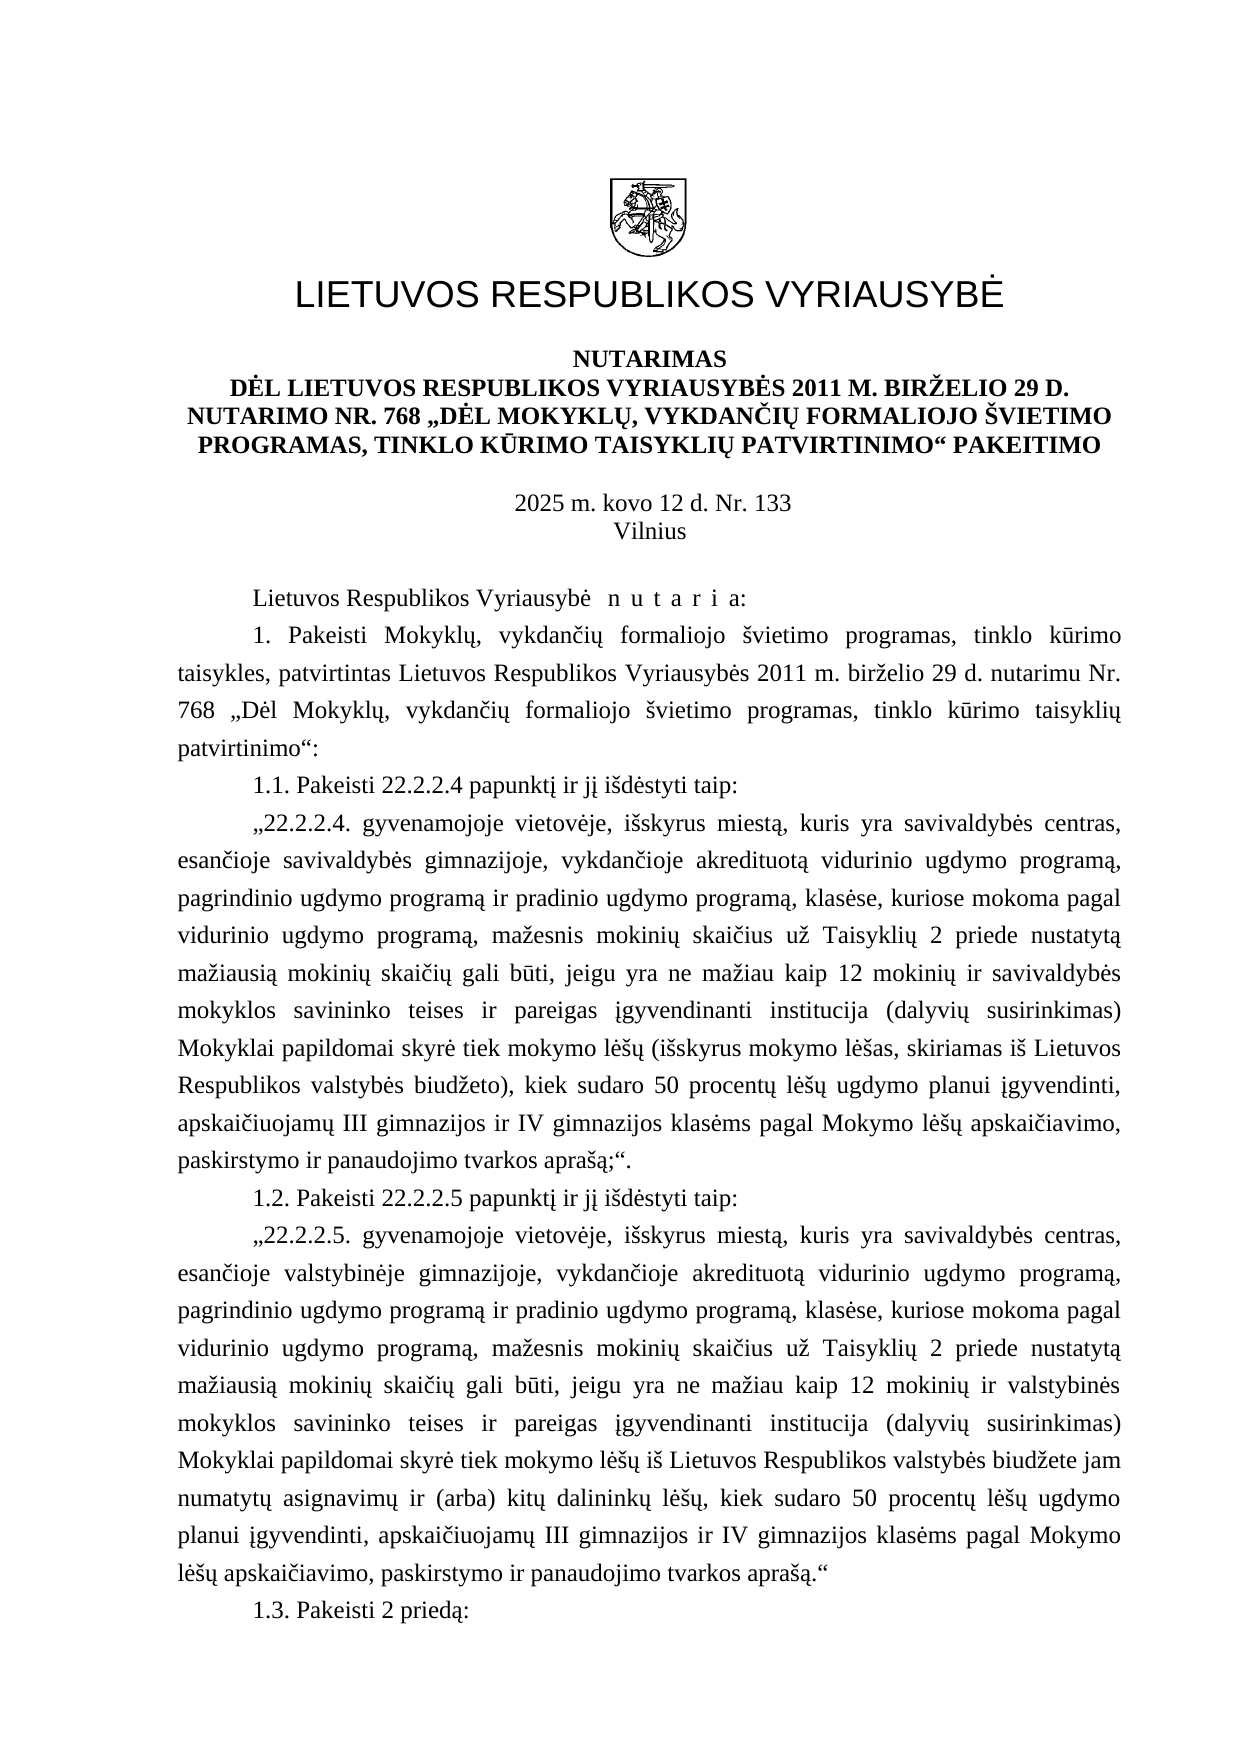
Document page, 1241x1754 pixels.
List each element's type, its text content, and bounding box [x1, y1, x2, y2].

text 1.3. Pakeisti 2 priedą: [177, 1586, 1122, 1624]
text „22.2.2.4. gyvenamojoje vietovėje, išskyrus miestą, kuris yra savivaldybės centras, esančioje savivaldybės gimnazijoje, vykdančioje akredituotą vidurinio ugdymo programą, pagrindinio ugdymo programą ir pradinio ugdymo programą, klasėse, kuriose mokoma pagal vidurinio ugdymo programą, mažesnis mokinių skaičius už Taisyklių 2 priede nustatytą mažiausią mokinių skaičių gali būti, jeigu yra ne mažiau kaip 12 mokinių ir savivaldybės mokyklos savininko teises ir pareigas įgyvendinanti institucija (dalyvių susirinkimas) Mokyklai papildomai skyrė tiek mokymo lėšų (išskyrus mokymo lėšas, skiriamas iš Lietuvos Respublikos valstybės biudžeto), kiek sudaro 50 procentų lėšų ugdymo planui įgyvendinti, apskaičiuojamų III gimnazijos ir IV gimnazijos klasėms pagal Mokymo lėšų apskaičiavimo, paskirstymo ir panaudojimo tvarkos aprašą;“. [177, 799, 1122, 1174]
text Lietuvos Respublikos Vyriausybė [177, 272, 1122, 315]
text Vilnius [177, 516, 1122, 545]
text „22.2.2.5. gyvenamojoje vietovėje, išskyrus miestą, kuris yra savivaldybės centras, esančioje valstybinėje gimnazijoje, vykdančioje akredituotą vidurinio ugdymo programą, pagrindinio ugdymo programą ir pradinio ugdymo programą, klasėse, kuriose mokoma pagal vidurinio ugdymo programą, mažesnis mokinių skaičius už Taisyklių 2 priede nustatytą mažiausią mokinių skaičių gali būti, jeigu yra ne mažiau kaip 12 mokinių ir valstybinės mokyklos savininko teises ir pareigas įgyvendinanti institucija (dalyvių susirinkimas) Mokyklai papildomai skyrė tiek mokymo lėšų iš Lietuvos Respublikos valstybės biudžete jam numatytų asignavimų ir (arba) kitų dalininkų lėšų, kiek sudaro 50 procentų lėšų ugdymo planui įgyvendinti, apskaičiuojamų III gimnazijos ir IV gimnazijos klasėms pagal Mokymo lėšų apskaičiavimo, paskirstymo ir panaudojimo tvarkos aprašą.“ [177, 1211, 1122, 1586]
text 2025 m. kovo 12 d. Nr. 133 [177, 488, 1122, 516]
text 1. Pakeisti Mokyklų, vykdančių formaliojo švietimo programas, tinklo kūrimo taisykles, patvirtintas Lietuvos Respublikos Vyriausybės 2011 m. birželio 29 d. nutarimu Nr. 768 „Dėl Mokyklų, vykdančių formaliojo švietimo programas, tinklo kūrimo taisyklių patvirtinimo“: [177, 611, 1122, 761]
text DĖL LIETUVOS RESPUBLIKOS VYRIAUSYBĖS 2011 M. BIRŽELIO 29 D. NUTARIMO NR. 768 „DĖL MOKYKLŲ, VYKDANČIŲ FORMALIOJO ŠVIETIMO PROGRAMAS, TINKLO KŪRIMO TAISYKLIŲ PATVIRTINIMO“ PAKEITIMO [177, 373, 1122, 459]
text nutarimas [177, 344, 1122, 373]
text 1.2. Pakeisti 22.2.2.5 papunktį ir jį išdėstyti taip: [177, 1174, 1122, 1211]
text 1.1. Pakeisti 22.2.2.4 papunktį ir jį išdėstyti taip: [177, 761, 1122, 799]
text Lietuvos Respublikos Vyriausybė nutaria: [177, 574, 1122, 611]
